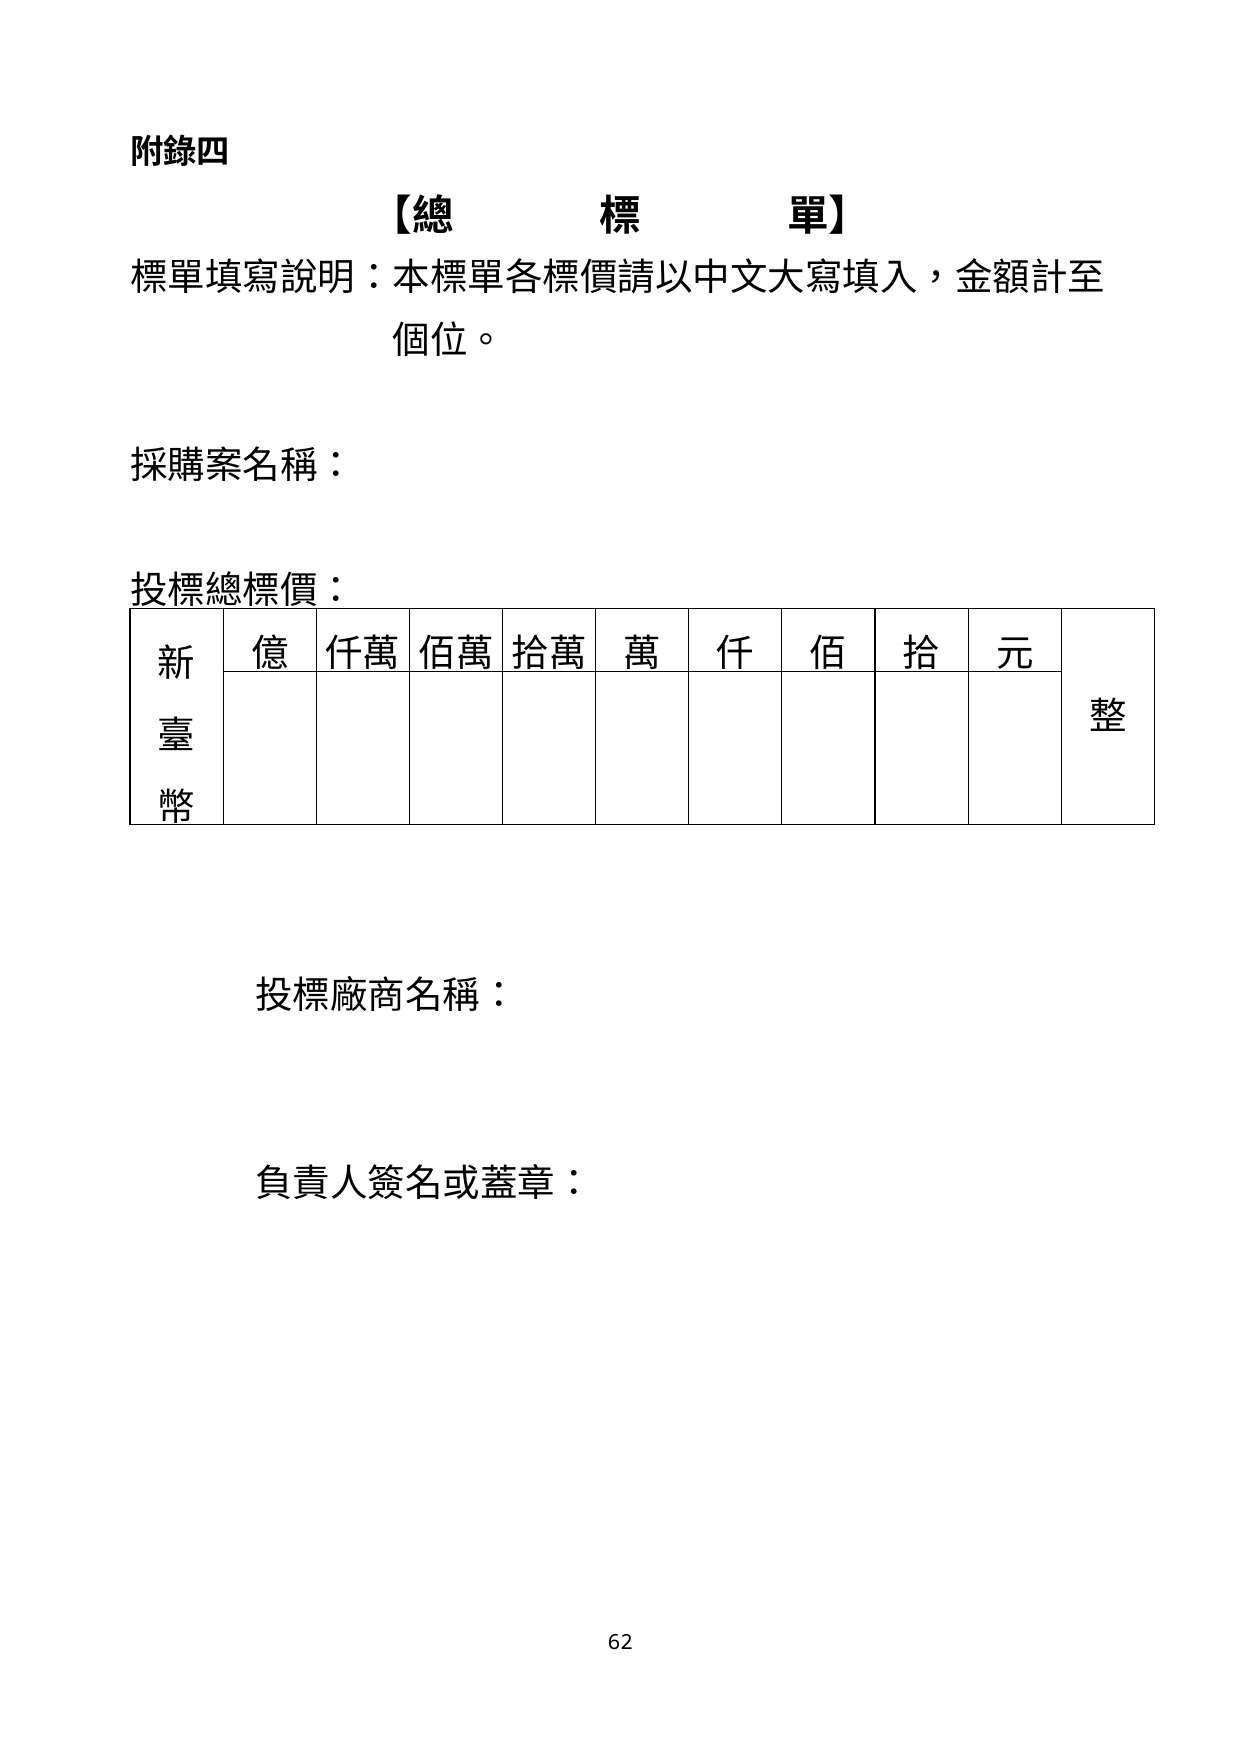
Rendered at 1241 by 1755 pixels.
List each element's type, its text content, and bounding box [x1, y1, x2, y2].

table_header 億 [224, 609, 316, 671]
table_cell [876, 672, 968, 824]
table_header 新 臺 幣 [131, 609, 223, 824]
table_header 萬 [596, 609, 688, 671]
text 採購案名稱： [130, 420, 1110, 483]
text 標單填寫說明：本標單各標價請以中文大寫填入，金額計至個位。 [130, 233, 1110, 358]
table_header 整 [1062, 609, 1154, 824]
table_cell [224, 672, 316, 824]
table_header 佰萬 [410, 609, 502, 671]
table_cell [596, 672, 688, 824]
text 【總 標 單】 [130, 170, 1110, 233]
table_header 仟萬 [317, 609, 409, 671]
table_cell [410, 672, 502, 824]
table_cell [782, 672, 874, 824]
table_header 元 [969, 609, 1061, 671]
table_header 佰 [782, 609, 874, 671]
table_cell [317, 672, 409, 824]
text 投標廠商名稱： [255, 950, 1110, 1013]
table_header 拾萬 [503, 609, 595, 671]
text 投標總標價： [130, 545, 1110, 608]
table_cell [689, 672, 781, 824]
text 附錄四 [130, 108, 1110, 170]
table_header 拾 [876, 609, 968, 671]
text 負責人簽名或蓋章： [255, 1138, 1110, 1200]
table_cell [503, 672, 595, 824]
table_header 仟 [689, 609, 781, 671]
table_cell [969, 672, 1061, 824]
